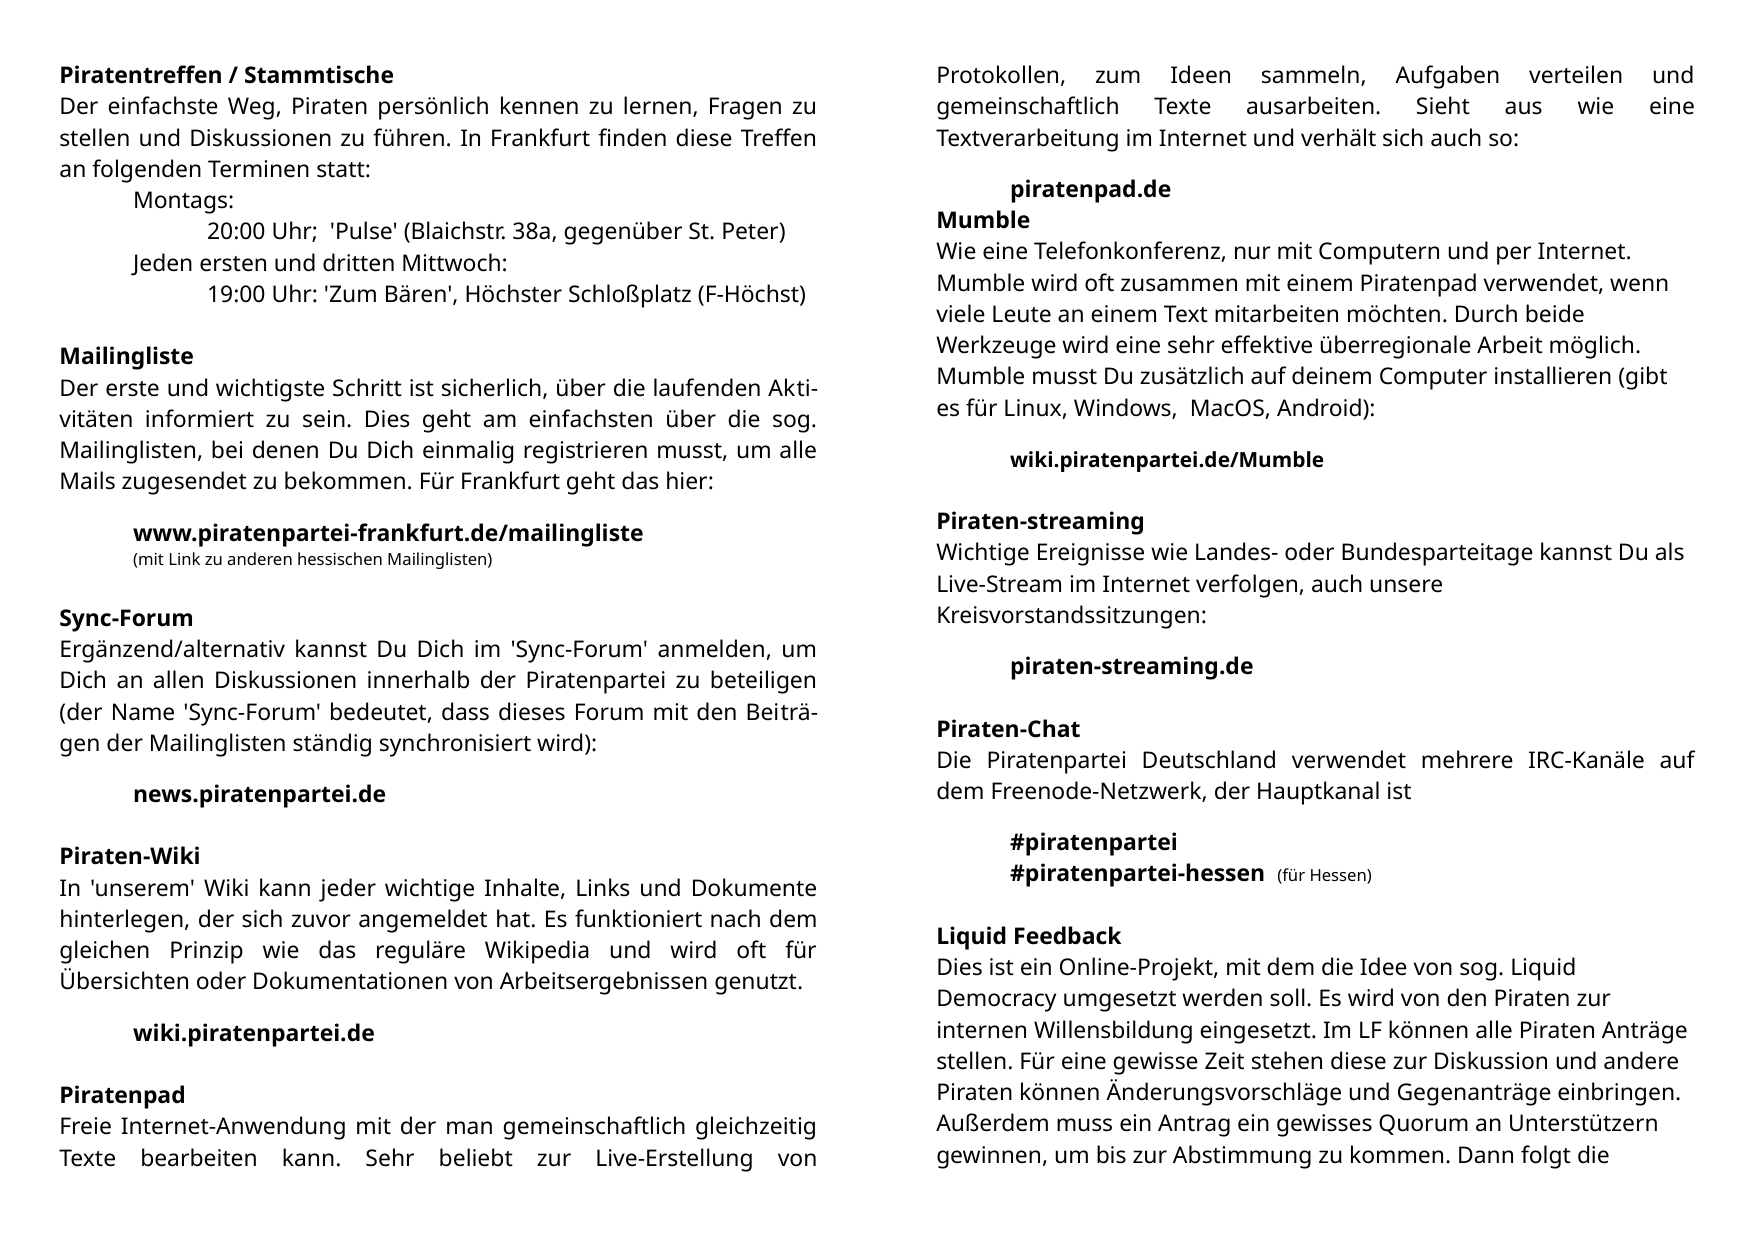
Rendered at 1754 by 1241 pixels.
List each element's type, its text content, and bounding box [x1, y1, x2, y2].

text Mailingliste [59, 340, 818, 372]
text #piratenpartei-hessen (für Hessen) [936, 857, 1695, 889]
text Jeden ersten und dritten Mittwoch: [59, 247, 818, 278]
text Mumble [936, 204, 1695, 235]
text wiki.piratenpartei.de/Mumble [936, 443, 1695, 474]
text #piratenpartei [936, 826, 1695, 857]
text Piratenpad [59, 1079, 818, 1110]
text Der erste und wichtigste Schritt ist sicherlich, über die laufenden Ak­ti­vi­tä­ten informiert zu sein. Dies geht am einfachsten über die sog. Mailing­listen, bei denen Du Dich einmalig registrieren musst, um alle Mails zu­ge­sen­det zu bekommen. Für Frankfurt geht das hier: [59, 372, 818, 497]
text Sync-Forum [59, 602, 818, 633]
text Ergänzend/alternativ kannst Du Dich im 'Sync-Forum' anmelden, um Dich an allen Diskussionen innerhalb der Piratenpartei zu beteiligen (der Name 'Sync-Forum' bedeutet, dass dieses Forum mit den Bei­trä­gen der Mailinglisten ständig synchronisiert wird): [59, 633, 818, 758]
text news.piratenpartei.de [59, 778, 818, 809]
text Piraten-Wiki [59, 840, 818, 872]
text piratenpad.de [936, 173, 1695, 204]
text Der einfachste Weg, Piraten persönlich kennen zu lernen, Fragen zu stel­len und Diskussionen zu führen. In Frankfurt finden diese Treffen an folgenden Terminen statt: [59, 90, 818, 184]
text Wie eine Telefonkonferenz, nur mit Computern und per Internet. Mumble wird oft zusammen mit einem Piratenpad verwendet, wenn viele Leute an einem Text mitarbeiten möchten. Durch beide Werkzeuge wird eine sehr effektive überregionale Arbeit möglich. Mumble musst Du zusätzlich auf deinem Computer installieren (gibt es für Linux, Windows, MacOS, Android): [936, 235, 1695, 423]
text Piraten-streaming [936, 505, 1695, 536]
text Piratentreffen / Stammtische [59, 59, 818, 90]
text piraten-streaming.de [936, 650, 1695, 681]
text 20:00 Uhr; 'Pulse' (Blaichstr. 38a, gegenüber St. Peter) [59, 215, 818, 247]
text 19:00 Uhr: 'Zum Bären', Höchster Schloßplatz (F-Höchst) [59, 278, 818, 309]
text www.piratenpartei-frankfurt.de/mailingliste [59, 516, 818, 548]
text (mit Link zu anderen hessischen Mailinglisten) [59, 548, 818, 570]
text Piraten-Chat [936, 712, 1695, 744]
text wiki.piratenpartei.de [59, 1016, 818, 1048]
text Wichtige Ereignisse wie Landes- oder Bundesparteitage kannst Du als Live-Stream im Internet verfolgen, auch unsere Kreisvorstandssitzungen: [936, 536, 1695, 630]
text Die Piratenpartei Deutschland verwendet mehrere IRC-Kanäle auf dem Freenode-Netzwerk, der Hauptkanal ist [936, 744, 1695, 806]
text Montags: [59, 184, 818, 215]
text Protokollen, zum Ideen sammeln, Aufgaben verteilen und gemeinschaftlich Texte aus­arbeiten. Sieht aus wie eine Textverarbeitung im Internet und verhält sich auch so: [936, 59, 1695, 153]
text Liquid Feedback [936, 920, 1695, 951]
text Dies ist ein Online-Projekt, mit dem die Idee von sog. Liquid Democracy um­gesetzt werden soll. Es wird von den Piraten zur internen Wil­lens­bil­dung eingesetzt. Im LF können alle Piraten Anträge stellen. Für eine ge­wis­se Zeit stehen diese zur Diskussion und andere Piraten können Än­de­rungs­vorschläge und Gegenanträge einbringen. Außerdem muss ein An­trag ein gewisses Quorum an Unterstützern gewinnen, um bis zur Ab­stim­mung zu kommen. Dann folgt die [936, 951, 1695, 1170]
text In 'unserem' Wiki kann jeder wichtige Inhalte, Links und Dokumente hin­ter­le­gen, der sich zuvor angemeldet hat. Es funktioniert nach dem glei­chen Prin­zip wie das reguläre Wikipedia und wird oft für Übersichten oder Do­ku­men­tationen von Arbeitsergebnissen genutzt. [59, 872, 818, 997]
text Freie Internet-Anwendung mit der man gemeinschaftlich gleichzeitig Texte bearbeiten kann. Sehr beliebt zur Live-Erstellung von [59, 1110, 818, 1173]
